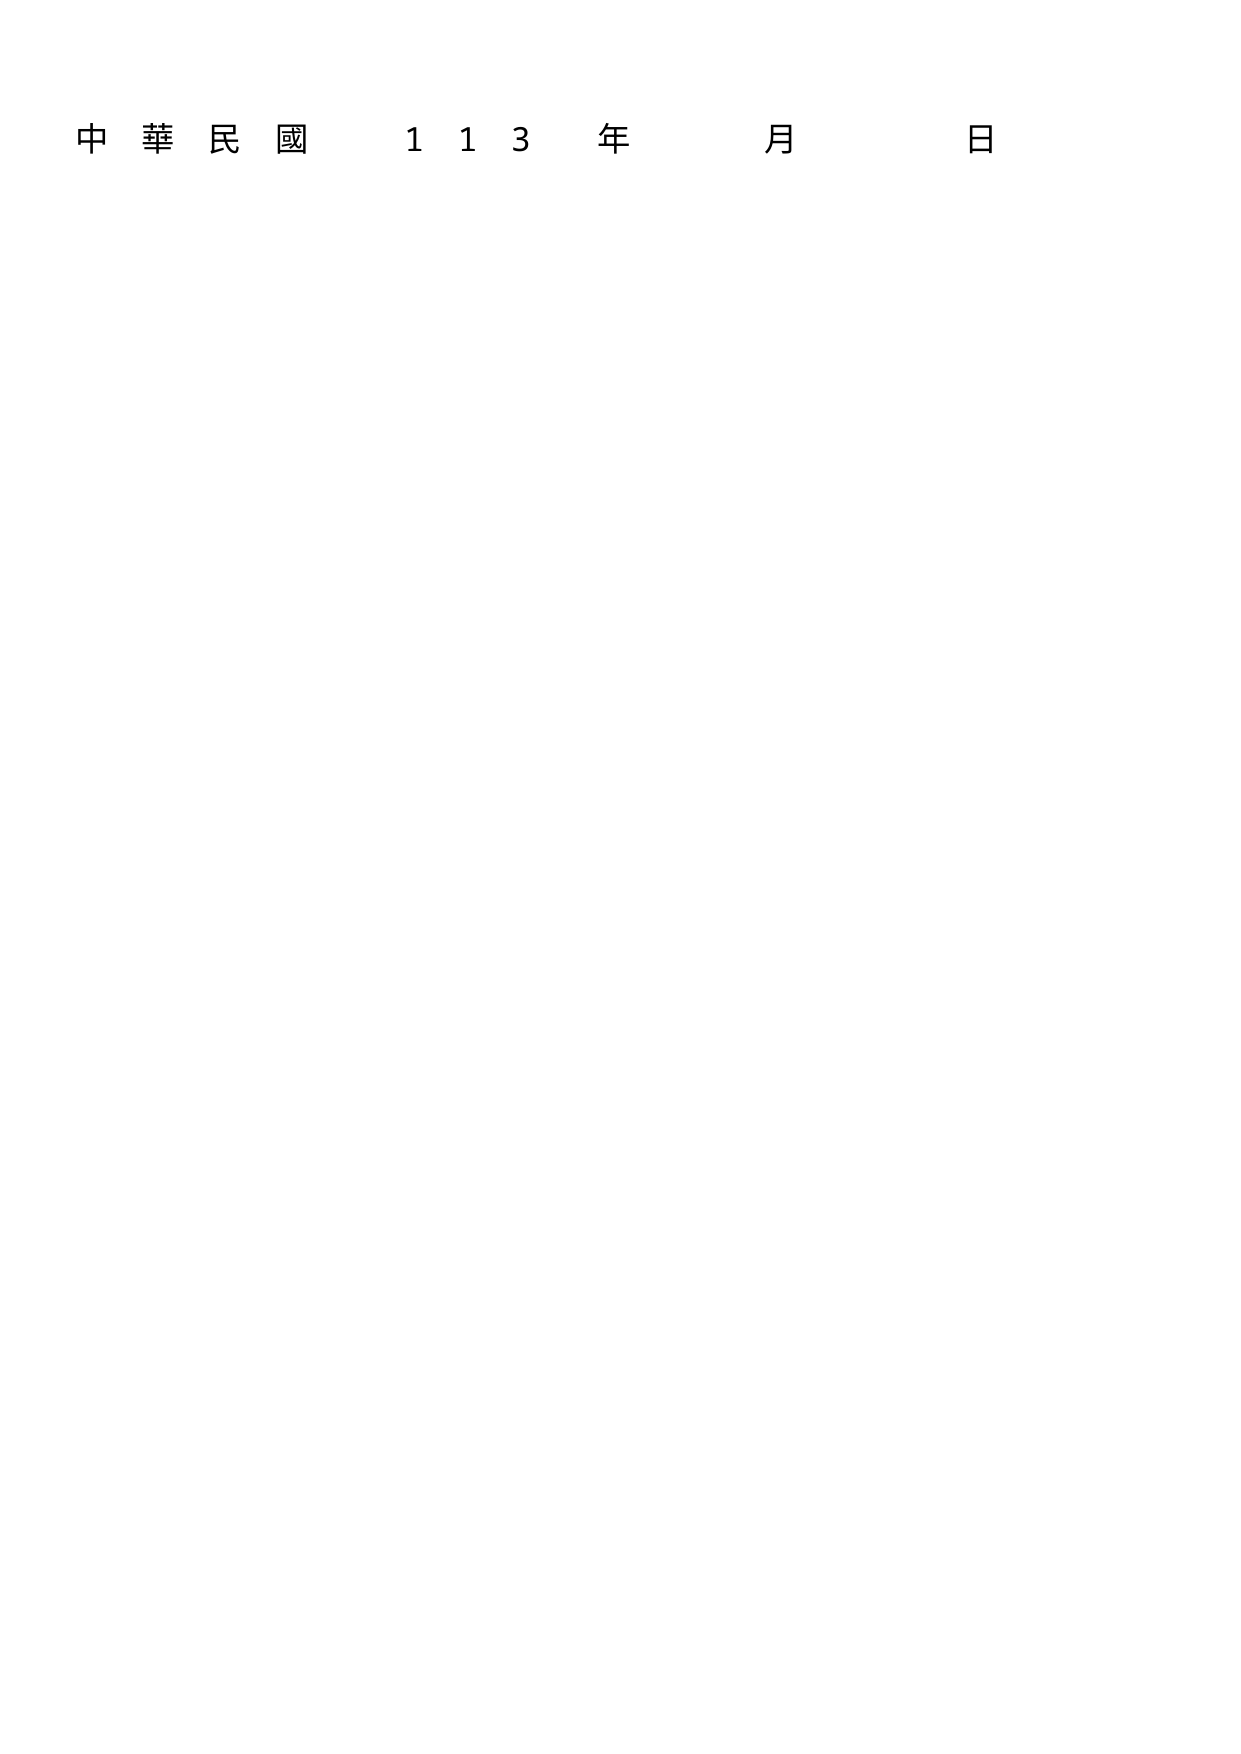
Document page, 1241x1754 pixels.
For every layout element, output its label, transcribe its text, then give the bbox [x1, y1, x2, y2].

text 中 華 民 國 1 1 3 年 月 日 [75, 96, 1165, 158]
